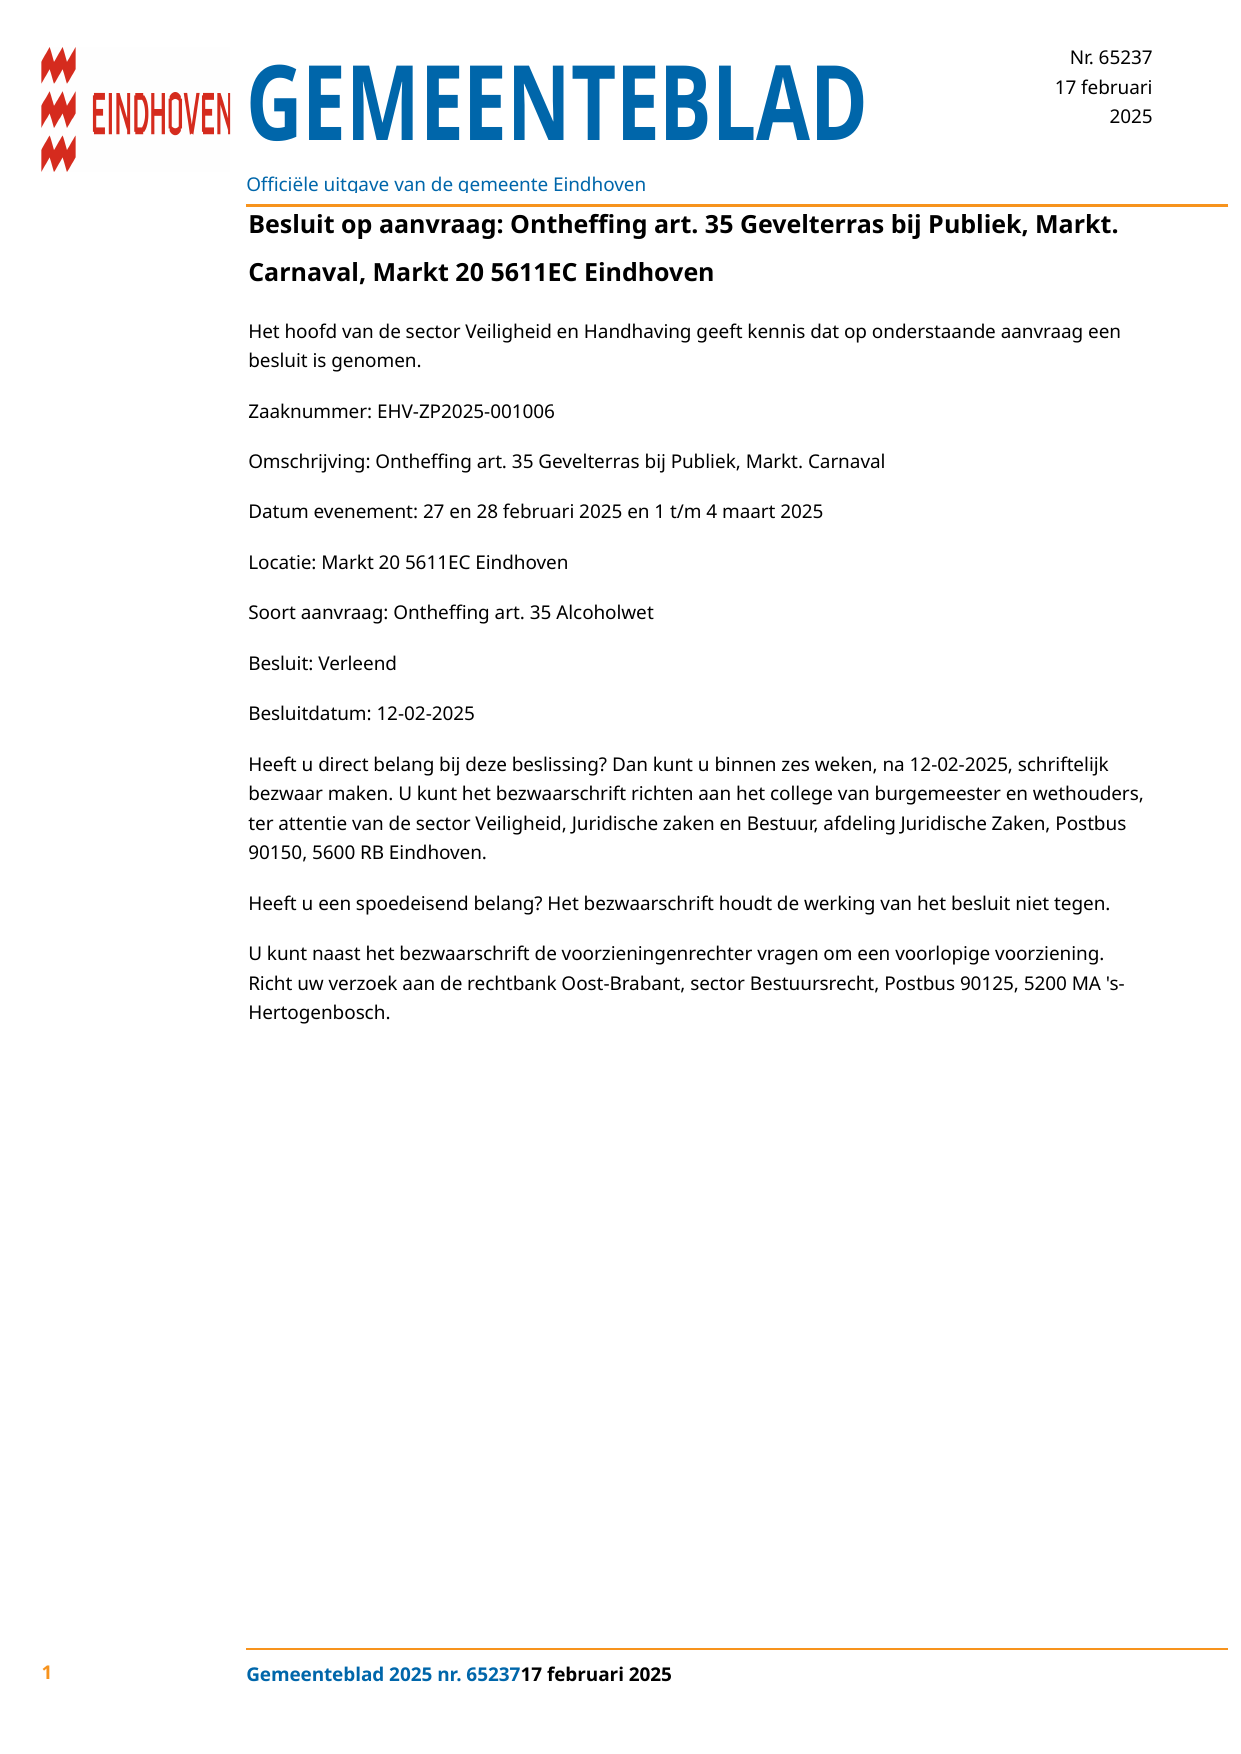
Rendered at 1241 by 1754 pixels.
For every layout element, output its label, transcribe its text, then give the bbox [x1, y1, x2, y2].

text Omschrijving: Ontheffing art. 35 Gevelterras bij Publiek, Markt. Carnaval [248, 448, 1152, 474]
text Besluit: Verleend [248, 650, 1152, 676]
text Het hoofd van de sector Veiligheid en Handhaving geeft kennis dat op onderstaande aanvraag een besluit is genomen. [248, 318, 1152, 373]
text Heeft u een spoedeisend belang? Het bezwaarschrift houdt de werking van het besluit niet tegen. [248, 890, 1152, 916]
text Locatie: Markt 20 5611EC Eindhoven [248, 549, 1152, 575]
text Besluit op aanvraag: Ontheffing art. 35 Gevelterras bij Publiek, Markt. Carnaval, Markt 20 5611EC Eindhoven [248, 207, 1152, 288]
text Zaaknummer: EHV-ZP2025-001006 [248, 398, 1152, 424]
text U kunt naast het bezwaarschrift de voorzieningenrechter vragen om een voorlopige voorziening. Richt uw verzoek aan de rechtbank Oost-Brabant, sector Bestuursrecht, Postbus 90125, 5200 MA 's-Hertogenbosch. [248, 940, 1152, 1025]
text Heeft u direct belang bij deze beslissing? Dan kunt u binnen zes weken, na 12-02-2025, schriftelijk bezwaar maken. U kunt het bezwaarschrift richten aan het college van burgemeester en wethouders, ter attentie van de sector Veiligheid, Juridische zaken en Bestuur, afdeling Juridische Zaken, Postbus 90150, 5600 RB Eindhoven. [248, 751, 1152, 865]
text Soort aanvraag: Ontheffing art. 35 Alcoholwet [248, 599, 1152, 625]
text Besluitdatum: 12-02-2025 [248, 700, 1152, 726]
picture [41, 47, 231, 172]
text Datum evenement: 27 en 28 februari 2025 en 1 t/m 4 maart 2025 [248, 499, 1152, 524]
